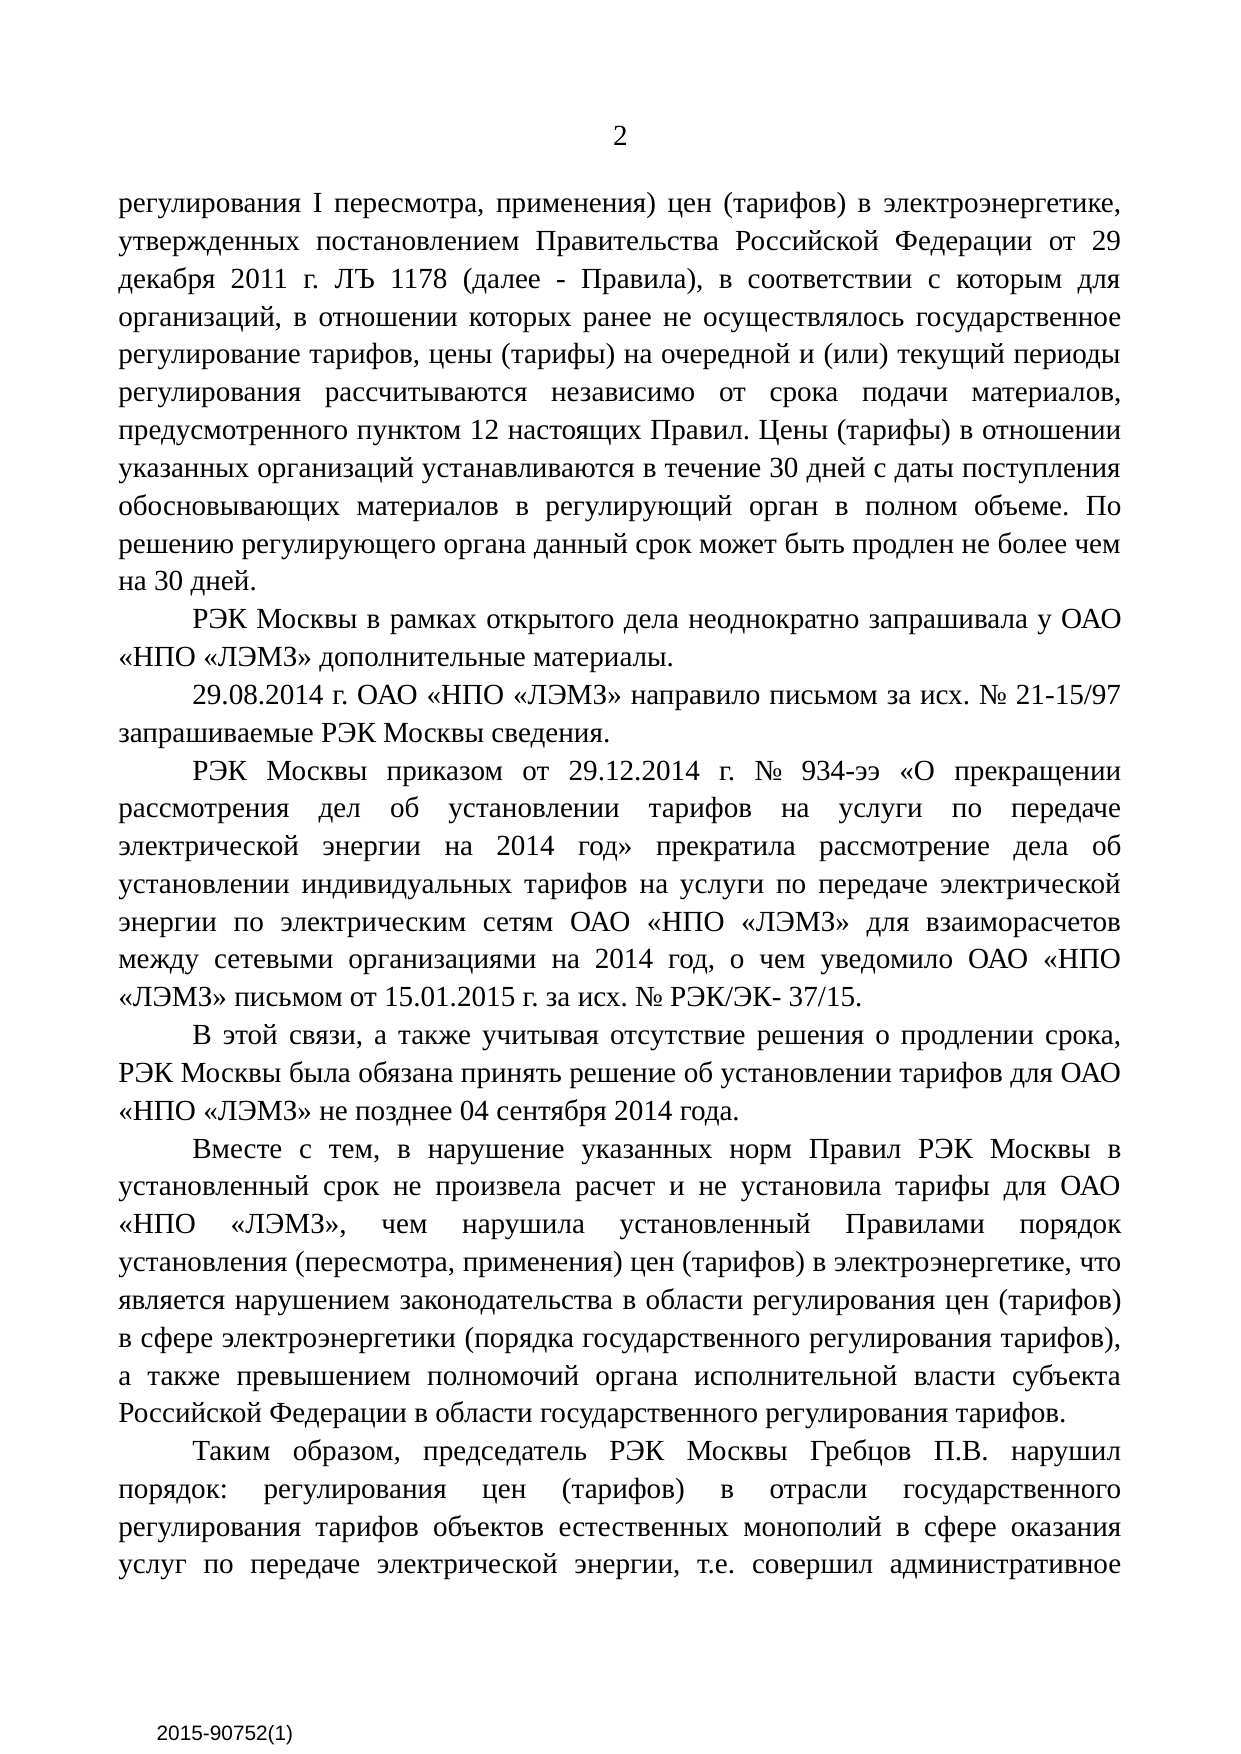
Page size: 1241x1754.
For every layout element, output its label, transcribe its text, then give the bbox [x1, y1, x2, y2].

text РЭК Москвы в рамках открытого дела неоднократно запрашивала у ОАО «НПО «ЛЭМЗ» дополнительные материалы. [118, 597, 1122, 673]
text Таким образом, председатель РЭК Москвы Гребцов П.В. нарушил порядок: регулирования цен (тарифов) в отрасли государственного регулирования тарифов объектов естественных монополий в сфере оказания услуг по передаче электрической энергии, т.е. совершил административное [118, 1429, 1122, 1580]
text 29.08.2014 г. ОАО «НПО «ЛЭМЗ» направило письмом за исх. № 21-15/97 запрашиваемые РЭК Москвы сведения. [118, 673, 1122, 748]
text РЭК Москвы приказом от 29.12.2014 г. № 934-ээ «О прекращении рассмотрения дел об установлении тарифов на услуги по передаче электрической энергии на 2014 год» прекратила рассмотрение дела об установлении индивидуальных тарифов на услуги по передаче электрической энергии по электрическим сетям ОАО «НПО «ЛЭМЗ» для взаиморасчетов между сетевыми организациями на 2014 год, о чем уведомило ОАО «НПО «ЛЭМЗ» письмом от 15.01.2015 г. за исх. № РЭК/ЭК- 37/15. [118, 748, 1122, 1013]
text В этой связи, а также учитывая отсутствие решения о продлении срока, РЭК Москвы была обязана принять решение об установлении тарифов для ОАО «НПО «ЛЭМЗ» не позднее 04 сентября 2014 года. [118, 1013, 1122, 1126]
text Вместе с тем, в нарушение указанных норм Правил РЭК Москвы в установленный срок не произвела расчет и не установила тарифы для ОАО «НПО «ЛЭМЗ», чем нарушила установленный Правилами порядок установления (пересмотра, применения) цен (тарифов) в электроэнергетике, что является нарушением законодательства в области регулирования цен (тарифов) в сфере электроэнергетики (порядка государственного регулирования тарифов), а также превышением полномочий органа исполнительной власти субъекта Российской Федерации в области государственного регулирования тарифов. [118, 1126, 1122, 1429]
text регулирования I пересмотра, применения) цен (тарифов) в электроэнергетике, утвержденных постановлением Правительства Российской Федерации от 29 декабря 2011 г. ЛЪ 1178 (далее - Правила), в соответствии с которым для организаций, в отношении которых ранее не осуществлялось государственное регулирование тарифов, цены (тарифы) на очередной и (или) текущий периоды регулирования рассчитываются независимо от срока подачи материалов, предусмотренного пунктом 12 настоящих Правил. Цены (тарифы) в отношении указанных организаций устанавливаются в течение 30 дней с даты поступления обосновывающих материалов в регулирующий орган в полном объеме. По решению регулирующего органа данный срок может быть продлен не более чем на 30 дней. [118, 181, 1122, 597]
